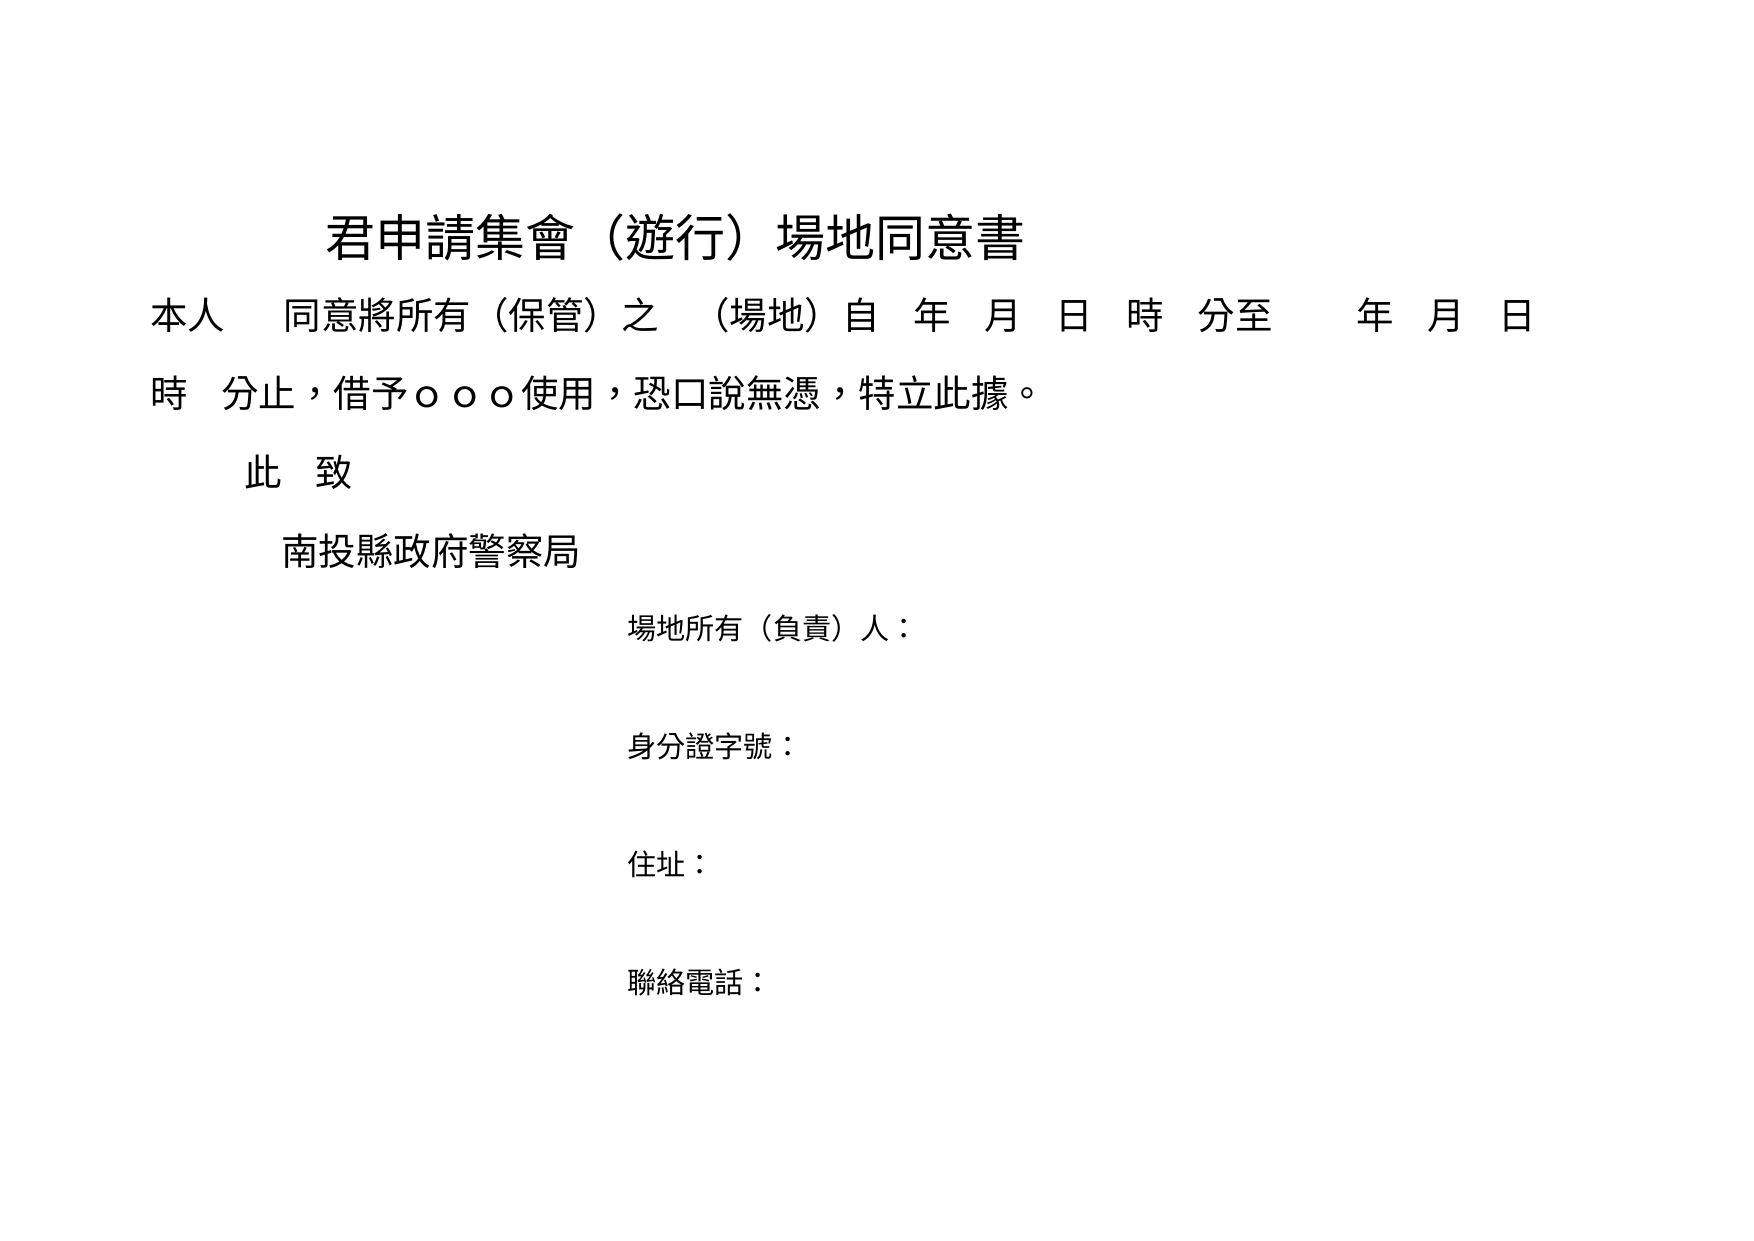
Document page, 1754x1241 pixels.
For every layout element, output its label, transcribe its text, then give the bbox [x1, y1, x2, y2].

text 身分證字號： [150, 698, 1604, 777]
text 本人 同意將所有（保管）之 （場地）自 年 月 日 時 分至 年 月 日 時 分止，借予ｏｏｏ使用，恐口說無憑，特立此據。 [150, 267, 1604, 424]
text 君申請集會（遊行）場地同意書 [150, 188, 1604, 267]
text 聯絡電話： [150, 934, 1604, 1013]
text 此 致 [150, 424, 1604, 502]
text 住址： [150, 816, 1604, 895]
text 場地所有（負責）人： [150, 581, 1604, 659]
text 南投縣政府警察局 [150, 502, 1604, 581]
